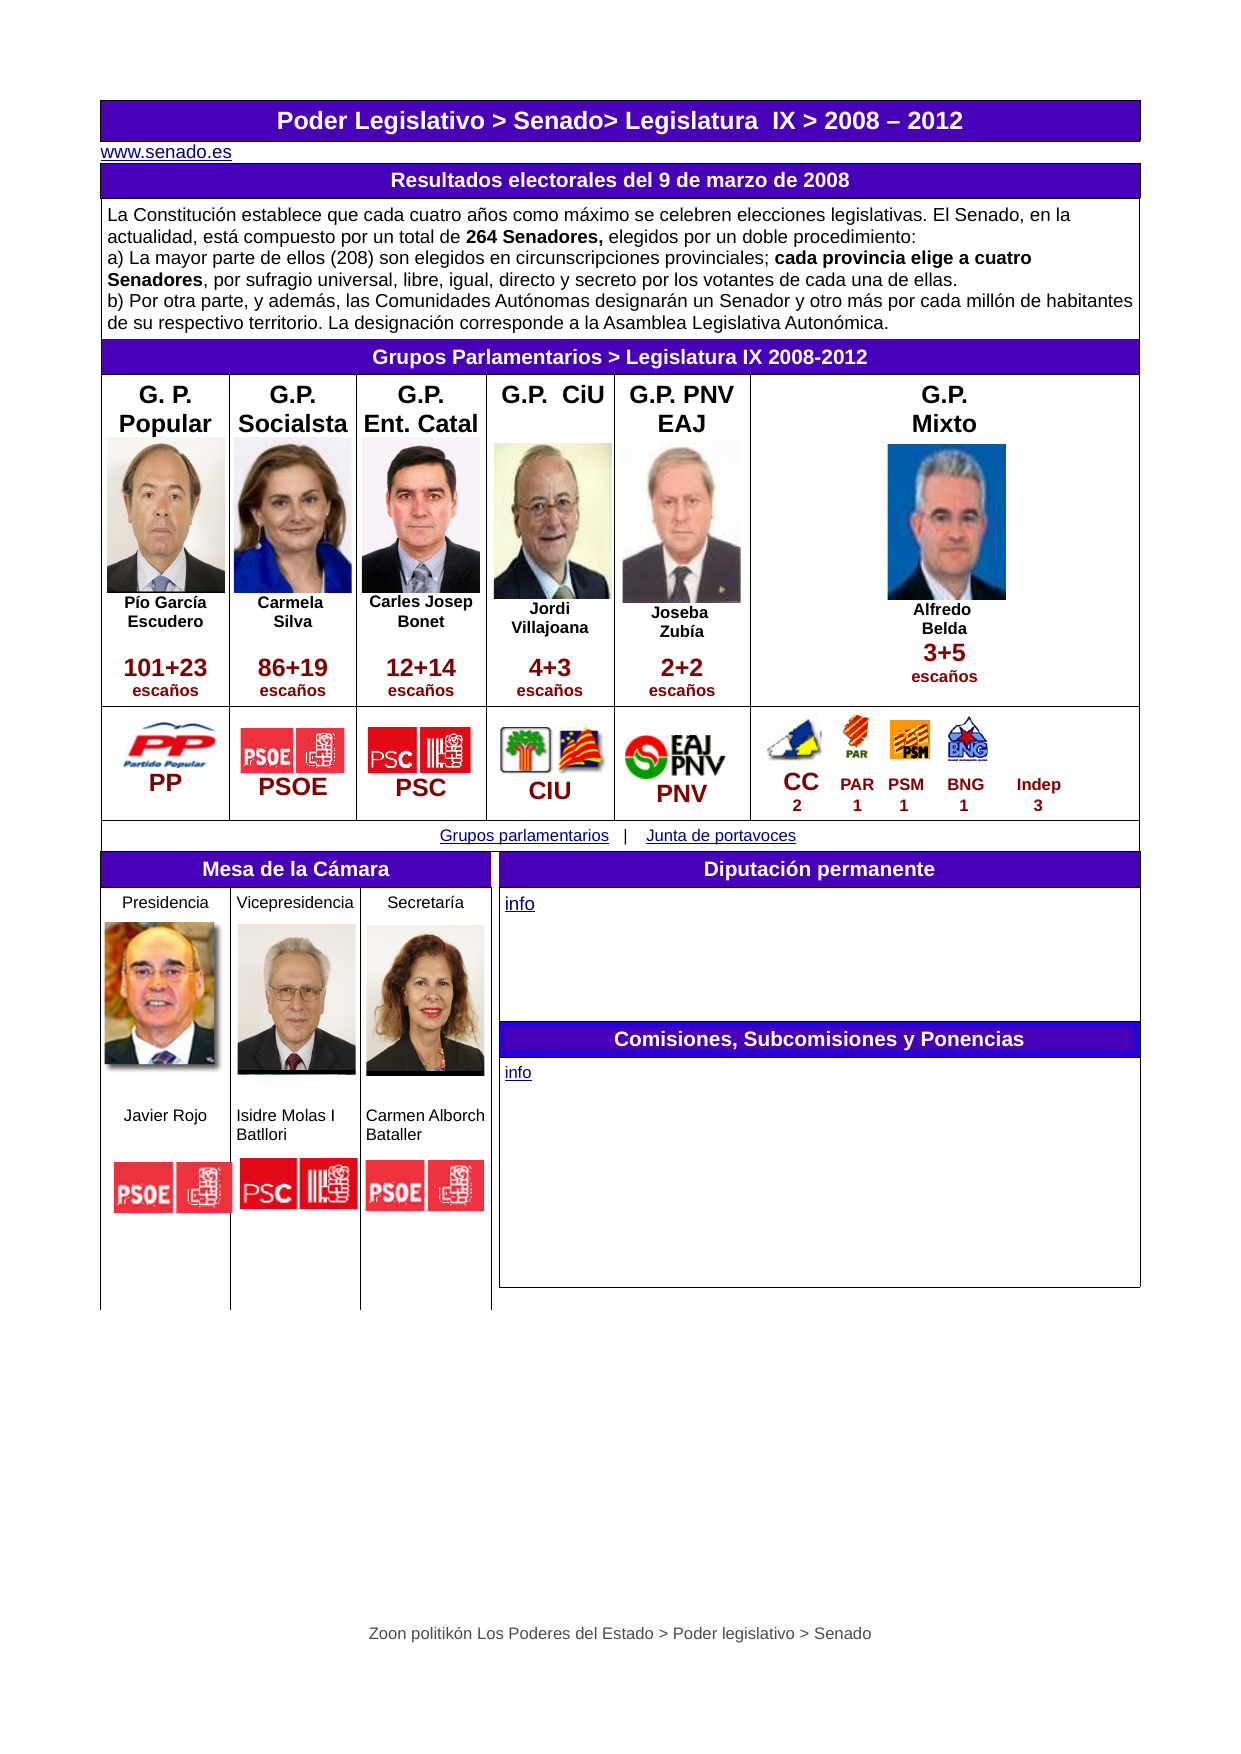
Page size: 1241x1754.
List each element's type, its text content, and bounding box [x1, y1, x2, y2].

picture [836, 712, 877, 759]
table_header Poder Legislativo > Senado> Legislatura IX > 2008 – 2012 [101, 101, 1140, 141]
table_cell Pío García Escudero [102, 593, 229, 647]
table_cell 12+14 escaños [357, 647, 486, 706]
table_cell CC PAR PSM BNG Indep 2 1 1 1 3 [751, 707, 1139, 820]
table_cell Secretaría [361, 888, 491, 1100]
picture [104, 922, 223, 1073]
table_cell [231, 925, 237, 1074]
picture [239, 1158, 358, 1209]
table_cell info [500, 888, 1140, 1021]
table_cell Comisiones, Subcomisiones y Ponencias [500, 1022, 1140, 1057]
table_cell Isidre Molas I Batllori [231, 1100, 360, 1158]
table_cell [492, 997, 499, 1287]
table_cell Jordi Villajoana [487, 599, 614, 647]
table_header [491, 852, 499, 888]
table_cell [231, 1280, 360, 1287]
table_cell CIU [487, 707, 614, 820]
table_cell Carmela Silva [230, 593, 356, 647]
picture [948, 716, 988, 761]
table_cell PSOE [230, 707, 356, 820]
table_cell Carmen Alborch Bataller [361, 1100, 491, 1280]
table_cell G.P. Mixto Alfredo Belda 3+5 escaños [751, 375, 1139, 706]
table_cell [361, 1280, 491, 1287]
table_cell PNV [615, 707, 750, 820]
table_cell G.P. CiU [487, 375, 614, 598]
table_cell [231, 1075, 360, 1100]
table_cell Grupos parlamentarios | Junta de portavoces [102, 821, 1139, 851]
table_cell 101+23 escaños [102, 647, 229, 706]
table_header Diputación permanente [499, 852, 1140, 887]
table_header La Constitución establece que cada cuatro años como máximo se celebren elecciones legislativas. El Senado, en la actualidad, está compuesto por un total de 264 Senadores, elegidos por un doble procedimiento: a) La mayor parte de ellos (208) son elegidos en circunscripciones provinciales; cada provincia elige a cuatro Senadores, por sufragio universal, libre, igual, directo y secreto por los votantes de cada una de ellas. b) Por otra parte, y además, las Comunidades Autónomas designarán un Senador y otro más por cada millón de habitantes de su respectivo territorio. La designación corresponde a la Asamblea Legislativa Autonómica. [102, 199, 1139, 339]
table_cell Grupos Parlamentarios > Legislatura IX 2008-2012 [102, 339, 1139, 374]
picture [890, 720, 931, 759]
picture [123, 722, 217, 768]
picture [107, 437, 225, 593]
table_cell G.P. PNV EAJ Joseba Zubía [615, 375, 750, 647]
table_header Mesa de la Cámara [101, 852, 491, 887]
table_cell [356, 925, 360, 1074]
table_cell info [500, 1058, 1140, 1287]
table_cell Javier Rojo [101, 1100, 230, 1280]
table_cell [492, 888, 499, 924]
picture [365, 1160, 484, 1211]
table_cell G. P. Popular [102, 375, 229, 592]
picture [498, 725, 607, 776]
table_cell G.P. Ent. Catal Carles Josep Bonet [357, 375, 486, 647]
picture [240, 728, 345, 773]
table_cell [102, 707, 229, 767]
table_cell 4+3 escaños [487, 647, 614, 706]
picture [767, 712, 822, 767]
picture [361, 437, 480, 593]
picture [233, 437, 352, 593]
picture [367, 727, 471, 773]
table_cell PP [102, 768, 229, 820]
table_cell Vicepresidencia [231, 888, 360, 924]
table_cell [101, 1280, 230, 1287]
table_cell 2+2 escaños [615, 647, 750, 706]
picture [113, 1162, 233, 1213]
table_cell [231, 1159, 360, 1280]
table_header Resultados electorales del 9 de marzo de 2008 [101, 164, 1140, 198]
picture [625, 735, 726, 779]
picture [887, 444, 1006, 600]
table_cell [492, 961, 499, 997]
table_cell [101, 923, 230, 1100]
picture [622, 441, 741, 603]
table_cell 86+19 escaños [230, 647, 356, 706]
picture [366, 925, 485, 1076]
picture [493, 443, 612, 599]
picture [237, 924, 356, 1075]
table_cell PSC [357, 707, 486, 820]
table_cell Presidencia [101, 888, 230, 922]
text www.senado.es [100, 142, 1140, 162]
table_cell G.P. Socialsta [230, 375, 356, 592]
table_cell [492, 924, 499, 961]
